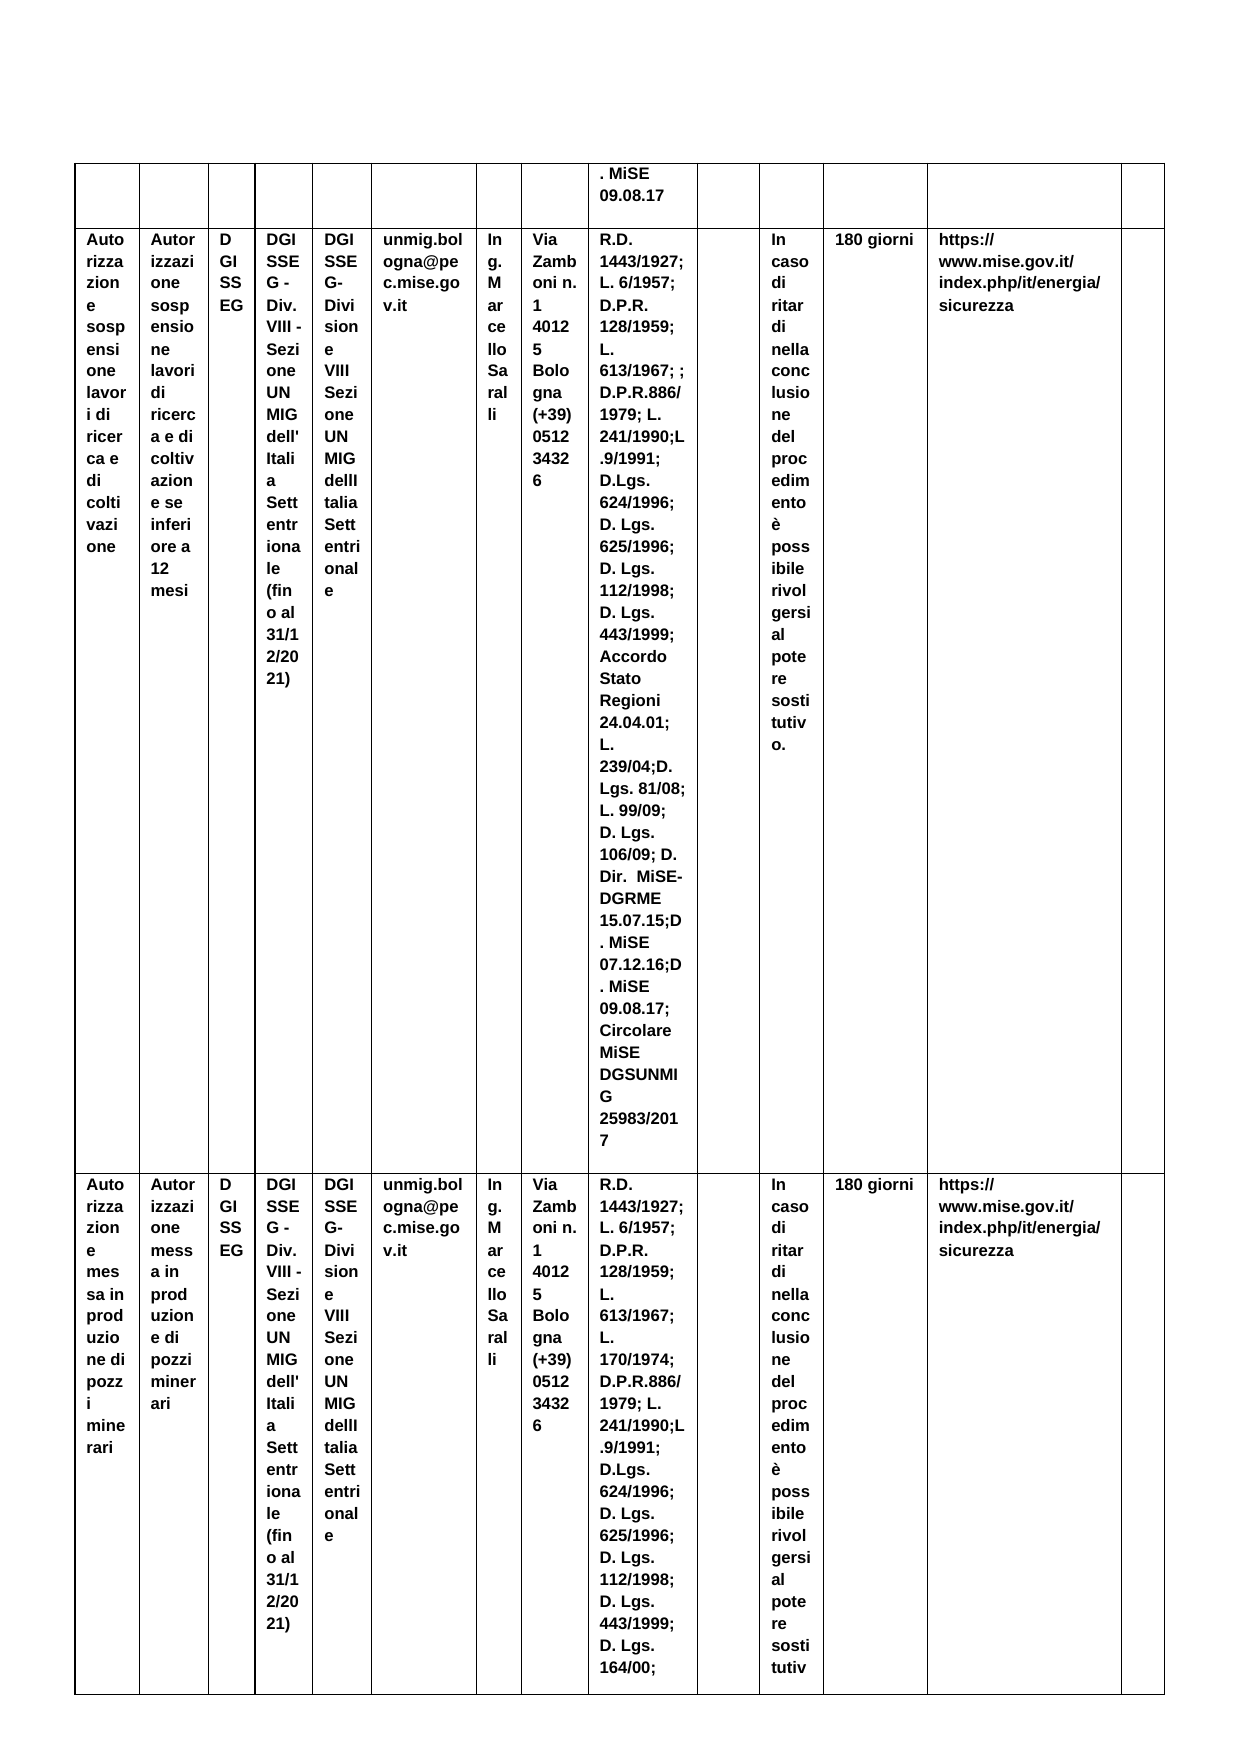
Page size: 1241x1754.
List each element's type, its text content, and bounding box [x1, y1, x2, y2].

table_cell [522, 164, 588, 228]
table_cell [313, 164, 371, 228]
table_cell R.D. 1443/1927; L. 6/1957; D.P.R. 128/1959; L. 613/1967; L. 170/1974;D.P.R.886/1979; L. 241/1990;L.9/1991; D.Lgs. 624/1996; D. Lgs. 625/1996; D. Lgs. 112/1998; D. Lgs. 443/1999;D. Lgs. 164/00; [589, 1174, 697, 1694]
table_cell DGISSEG-Divisione VIII Sezione UNMIG dellItalia Settentrionale [313, 229, 371, 1173]
table_cell [256, 164, 312, 228]
table_cell [477, 164, 521, 228]
table_cell [140, 164, 208, 228]
table_cell [928, 164, 1121, 228]
table_cell 180 giorni [824, 229, 927, 1173]
table_cell Ing. Marcello Saralli [477, 229, 521, 1173]
table_cell Ing. Marcello Saralli [477, 1174, 521, 1694]
table_cell https://www.mise.gov.it/index.php/it/energia/sicurezza [928, 1174, 1121, 1694]
table_cell Via Zamboni n. 1 40125 Bologna (+39) 051234326 [522, 1174, 588, 1694]
table_cell In caso di ritardi nella conclusione del procedimento è possibile rivolgersi al potere sostitutiv [760, 1174, 823, 1694]
table_cell [1122, 1174, 1164, 1694]
table_cell [76, 164, 139, 228]
table_cell DGISSEG-Divisione VIII Sezione UNMIG dellItalia Settentrionale [313, 1174, 371, 1694]
table_cell Autorizzazione sospensione lavori di ricerca e di coltivazione [76, 229, 139, 1173]
table_cell unmig.bologna@pec.mise.gov.it [372, 229, 476, 1173]
table_cell [1122, 229, 1164, 1173]
table_cell [698, 229, 759, 1173]
table_cell DGISSEG - Div. VIII - Sezione UNMIG dell'Italia Settentrionale (fino al 31/12/2021) [256, 229, 312, 1173]
table_cell 180 giorni [824, 1174, 927, 1694]
table_cell Via Zamboni n. 1 40125 Bologna (+39) 051234326 [522, 229, 588, 1173]
table_cell . MiSE 09.08.17 [589, 164, 697, 228]
table_cell [372, 164, 476, 228]
table_cell Autorizzazione messa in produzione di pozzi minerari [76, 1174, 139, 1694]
table_cell [698, 1174, 759, 1694]
table_cell R.D. 1443/1927; L. 6/1957; D.P.R. 128/1959; L. 613/1967; ;D.P.R.886/1979; L. 241/1990;L.9/1991; D.Lgs. 624/1996; D. Lgs. 625/1996; D. Lgs. 112/1998; D. Lgs. 443/1999; Accordo Stato Regioni 24.04.01; L. 239/04;D. Lgs. 81/08; L. 99/09; D. Lgs. 106/09; D. Dir. MiSE-DGRME 15.07.15;D. MiSE 07.12.16;D. MiSE 09.08.17; Circolare MiSE DGSUNMIG 25983/2017 [589, 229, 697, 1173]
table_cell [1122, 164, 1164, 228]
table_cell [209, 164, 254, 228]
table_cell In caso di ritardi nella conclusione del procedimento è possibile rivolgersi al potere sostitutivo. [760, 229, 823, 1173]
table_cell [698, 164, 759, 228]
table_cell unmig.bologna@pec.mise.gov.it [372, 1174, 476, 1694]
table_cell DGISSEG [209, 1174, 254, 1694]
table_cell [824, 164, 927, 228]
table_cell [760, 164, 823, 228]
table_cell DGISSEG [209, 229, 254, 1173]
table_cell Autorizzazione messa in produzione di pozzi minerari [140, 1174, 208, 1694]
table_cell Autorizzazione sospensione lavori di ricerca e di coltivazione se inferiore a 12 mesi [140, 229, 208, 1173]
table_cell https://www.mise.gov.it/index.php/it/energia/sicurezza [928, 229, 1121, 1173]
table_cell DGISSEG - Div. VIII - Sezione UNMIG dell'Italia Settentrionale (fino al 31/12/2021) [256, 1174, 312, 1694]
